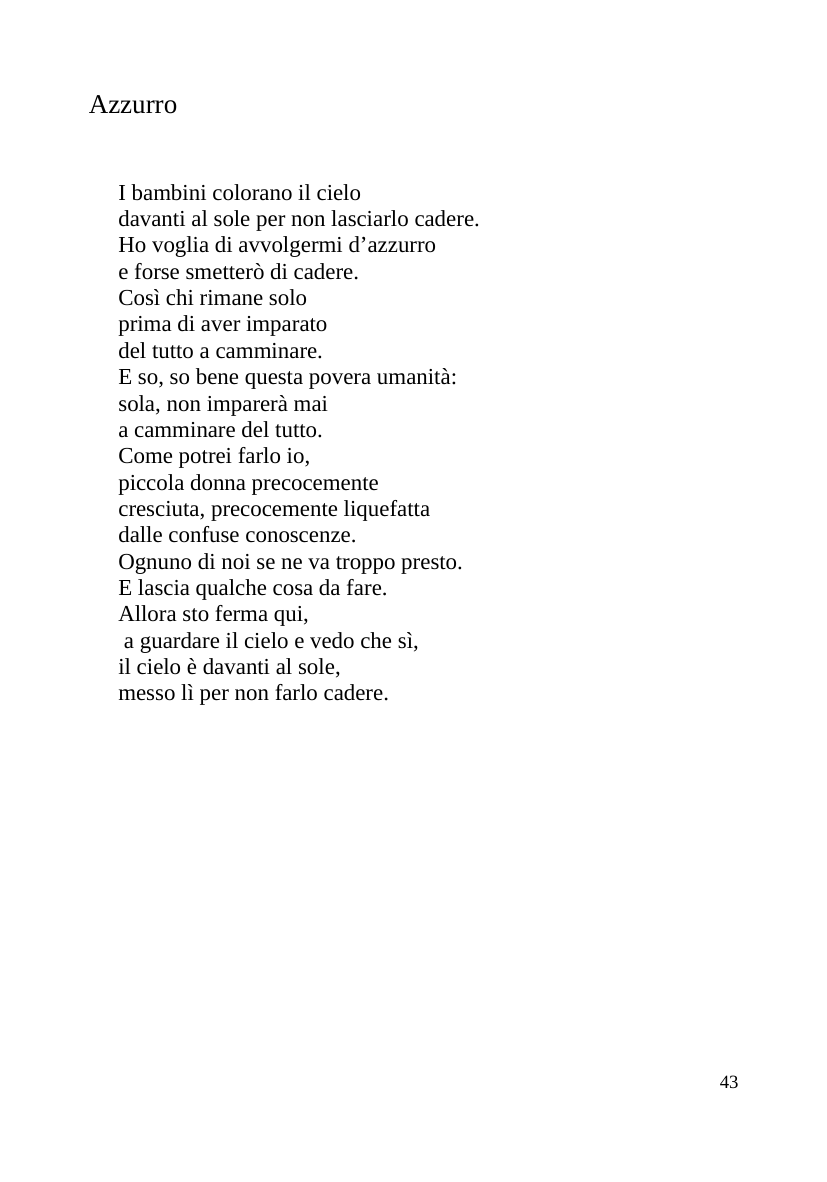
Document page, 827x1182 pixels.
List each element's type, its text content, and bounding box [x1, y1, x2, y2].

text Allora sto ferma qui, [118, 600, 738, 627]
text I bambini colorano il cielo [118, 179, 738, 205]
text e forse smetterò di cadere. [118, 258, 738, 284]
text a camminare del tutto. [118, 416, 738, 442]
text Come potrei farlo io, [118, 442, 738, 469]
text il cielo è davanti al sole, [118, 653, 738, 679]
text cresciuta, precocemente liquefatta [118, 495, 738, 521]
text messo lì per non farlo cadere. [118, 679, 738, 706]
text Azzurro [88, 88, 738, 120]
text E so, so bene questa povera umanità: [118, 363, 738, 389]
text prima di aver imparato [118, 311, 738, 337]
text E lascia qualche cosa da fare. [118, 574, 738, 600]
text a guardare il cielo e vedo che sì, [118, 627, 738, 653]
text Ognuno di noi se ne va troppo presto. [118, 548, 738, 574]
text dalle confuse conoscenze. [118, 521, 738, 548]
text Ho voglia di avvolgermi d’azzurro [118, 231, 738, 258]
text sola, non imparerà mai [118, 389, 738, 416]
text piccola donna precocemente [118, 469, 738, 495]
text del tutto a camminare. [118, 337, 738, 363]
text davanti al sole per non lasciarlo cadere. [118, 205, 738, 231]
text Così chi rimane solo [118, 284, 738, 311]
